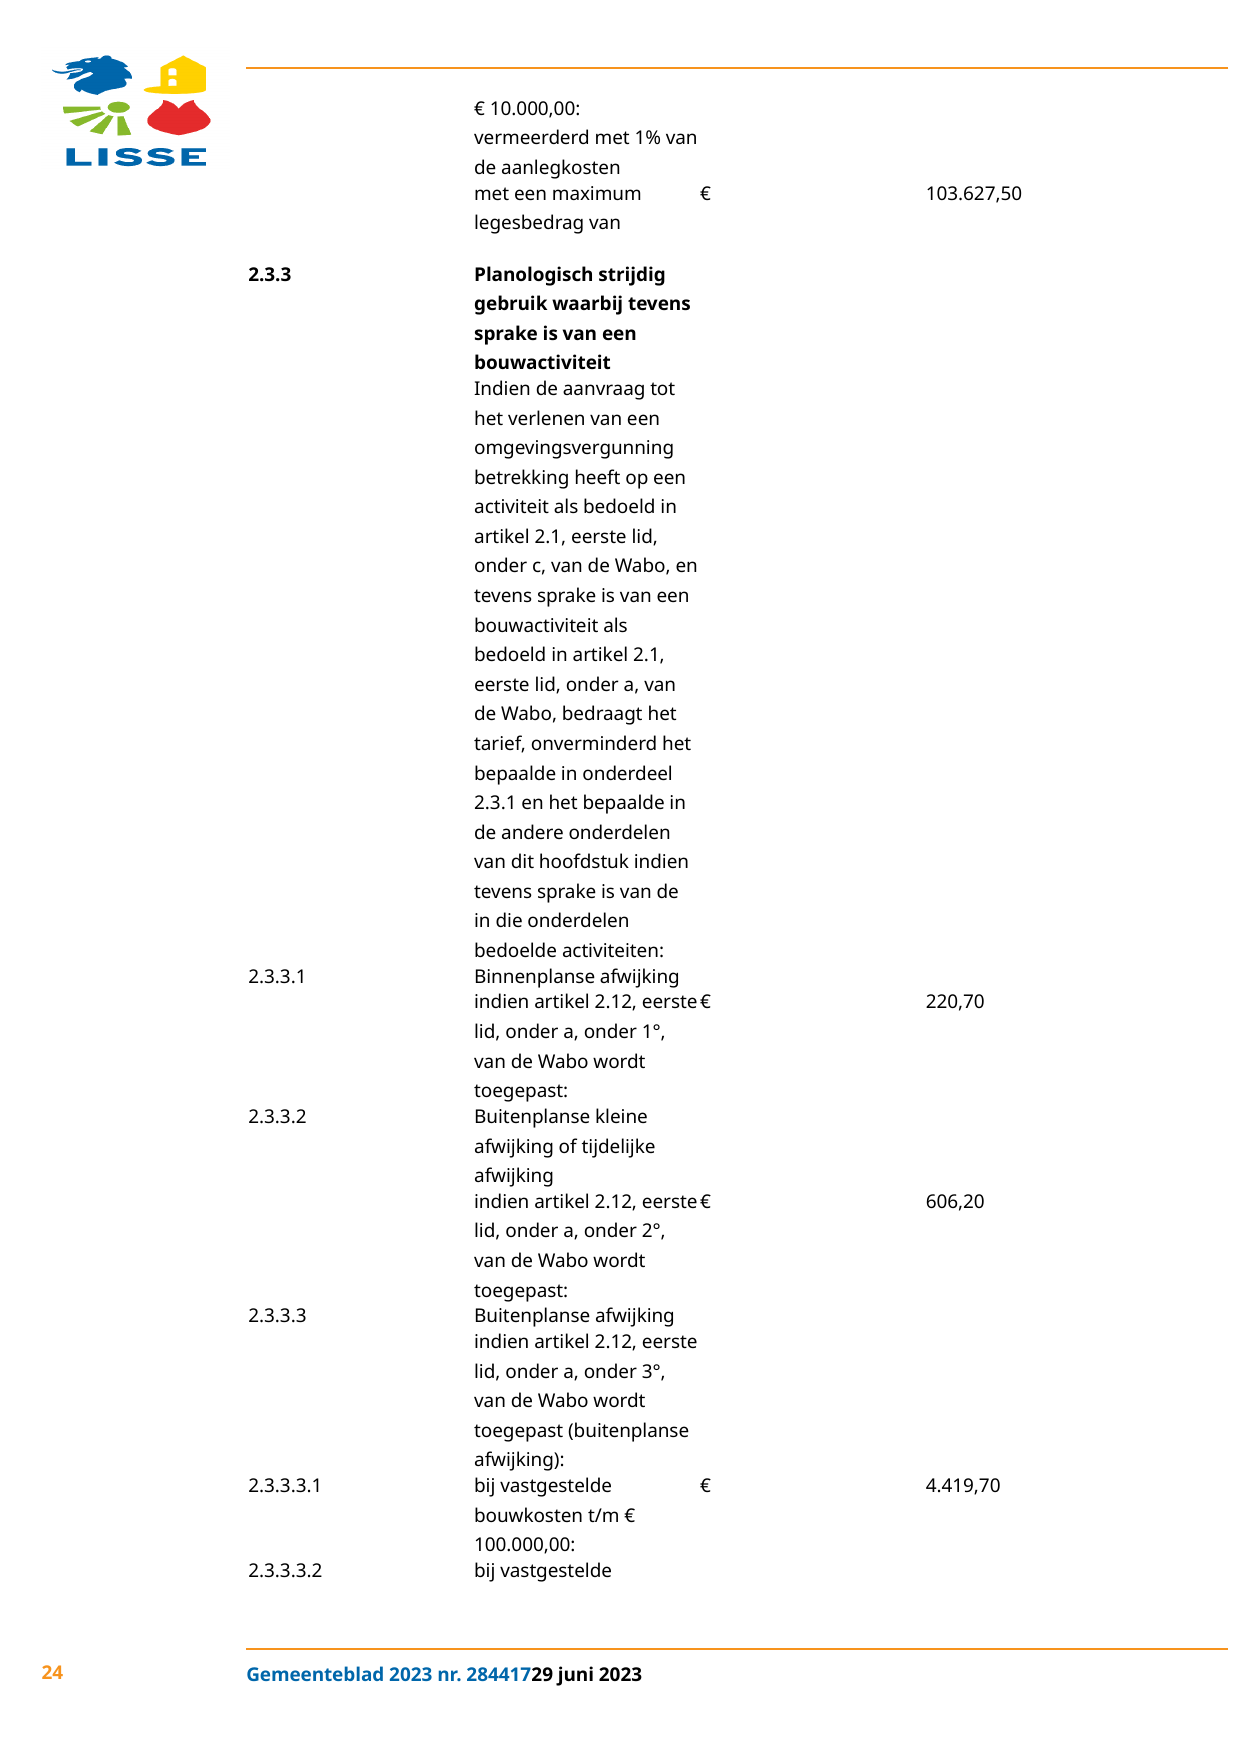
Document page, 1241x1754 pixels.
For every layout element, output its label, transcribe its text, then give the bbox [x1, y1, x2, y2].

table_cell [700, 1103, 926, 1188]
picture [41, 47, 231, 172]
table_cell [700, 1303, 926, 1328]
table_cell Buitenplanse kleine afwijking of tijdelijke afwijking [474, 1103, 700, 1188]
table_cell bij vastgestelde bouwkosten t/m € 100.000,00: [474, 1473, 700, 1557]
table_cell € [700, 1473, 926, 1557]
table_cell indien artikel 2.12, eerste lid, onder a, onder 2°, van de Wabo wordt toegepast: [474, 1188, 700, 1303]
table_cell 606,20 [926, 1188, 1152, 1303]
table_cell [926, 1103, 1152, 1188]
table_cell 2.3.3.3.2 [248, 1557, 474, 1583]
table_cell [926, 1557, 1152, 1583]
table_cell [926, 235, 1152, 261]
table_cell € 10.000,00: vermeerderd met 1% van de aanlegkosten [474, 95, 700, 180]
table_cell [926, 95, 1152, 180]
table_cell [700, 1328, 926, 1472]
table_cell [926, 375, 1152, 963]
table_cell 2.3.3.3.1 [248, 1473, 474, 1557]
table_cell [700, 95, 926, 180]
table_cell [700, 235, 926, 261]
table_cell [926, 1328, 1152, 1472]
table_cell [700, 261, 926, 375]
table_cell Binnenplanse afwijking [474, 963, 700, 989]
table_cell [926, 963, 1152, 989]
table_cell [700, 1557, 926, 1583]
table_cell 103.627,50 [926, 180, 1152, 235]
table_cell [248, 1188, 474, 1303]
table_cell bij vastgestelde [474, 1557, 700, 1583]
table_cell [926, 1303, 1152, 1328]
table_cell met een maximum legesbedrag van [474, 180, 700, 235]
table_cell [248, 375, 474, 963]
table_cell [926, 261, 1152, 375]
table_cell 4.419,70 [926, 1473, 1152, 1557]
table_cell [248, 235, 474, 261]
table_cell 220,70 [926, 989, 1152, 1103]
table_cell [700, 963, 926, 989]
table_cell 2.3.3 [248, 261, 474, 375]
table_cell indien artikel 2.12, eerste lid, onder a, onder 1°, van de Wabo wordt toegepast: [474, 989, 700, 1103]
table_cell indien artikel 2.12, eerste lid, onder a, onder 3°, van de Wabo wordt toegepast (buitenplanse afwijking): [474, 1328, 700, 1472]
table_cell 2.3.3.1 [248, 963, 474, 989]
table_cell [474, 235, 700, 261]
table_cell [700, 375, 926, 963]
table_cell Indien de aanvraag tot het verlenen van een omgevingsvergunning betrekking heeft op een activiteit als bedoeld in artikel 2.1, eerste lid, onder c, van de Wabo, en tevens sprake is van een bouwactiviteit als bedoeld in artikel 2.1, eerste lid, onder a, van de Wabo, bedraagt het tarief, onverminderd het bepaalde in onderdeel 2.3.1 en het bepaalde in de andere onderdelen van dit hoofdstuk indien tevens sprake is van de in die onderdelen bedoelde activiteiten: [474, 375, 700, 963]
table_cell [248, 95, 474, 180]
table_cell € [700, 180, 926, 235]
table_cell Buitenplanse afwijking [474, 1303, 700, 1328]
table_cell [248, 989, 474, 1103]
table_cell [248, 180, 474, 235]
table_cell 2.3.3.2 [248, 1103, 474, 1188]
table_cell 2.3.3.3 [248, 1303, 474, 1328]
table_cell [248, 1328, 474, 1472]
table_cell € [700, 989, 926, 1103]
table_cell Planologisch strijdig gebruik waarbij tevens sprake is van een bouwactiviteit [474, 261, 700, 375]
table_cell € [700, 1188, 926, 1303]
